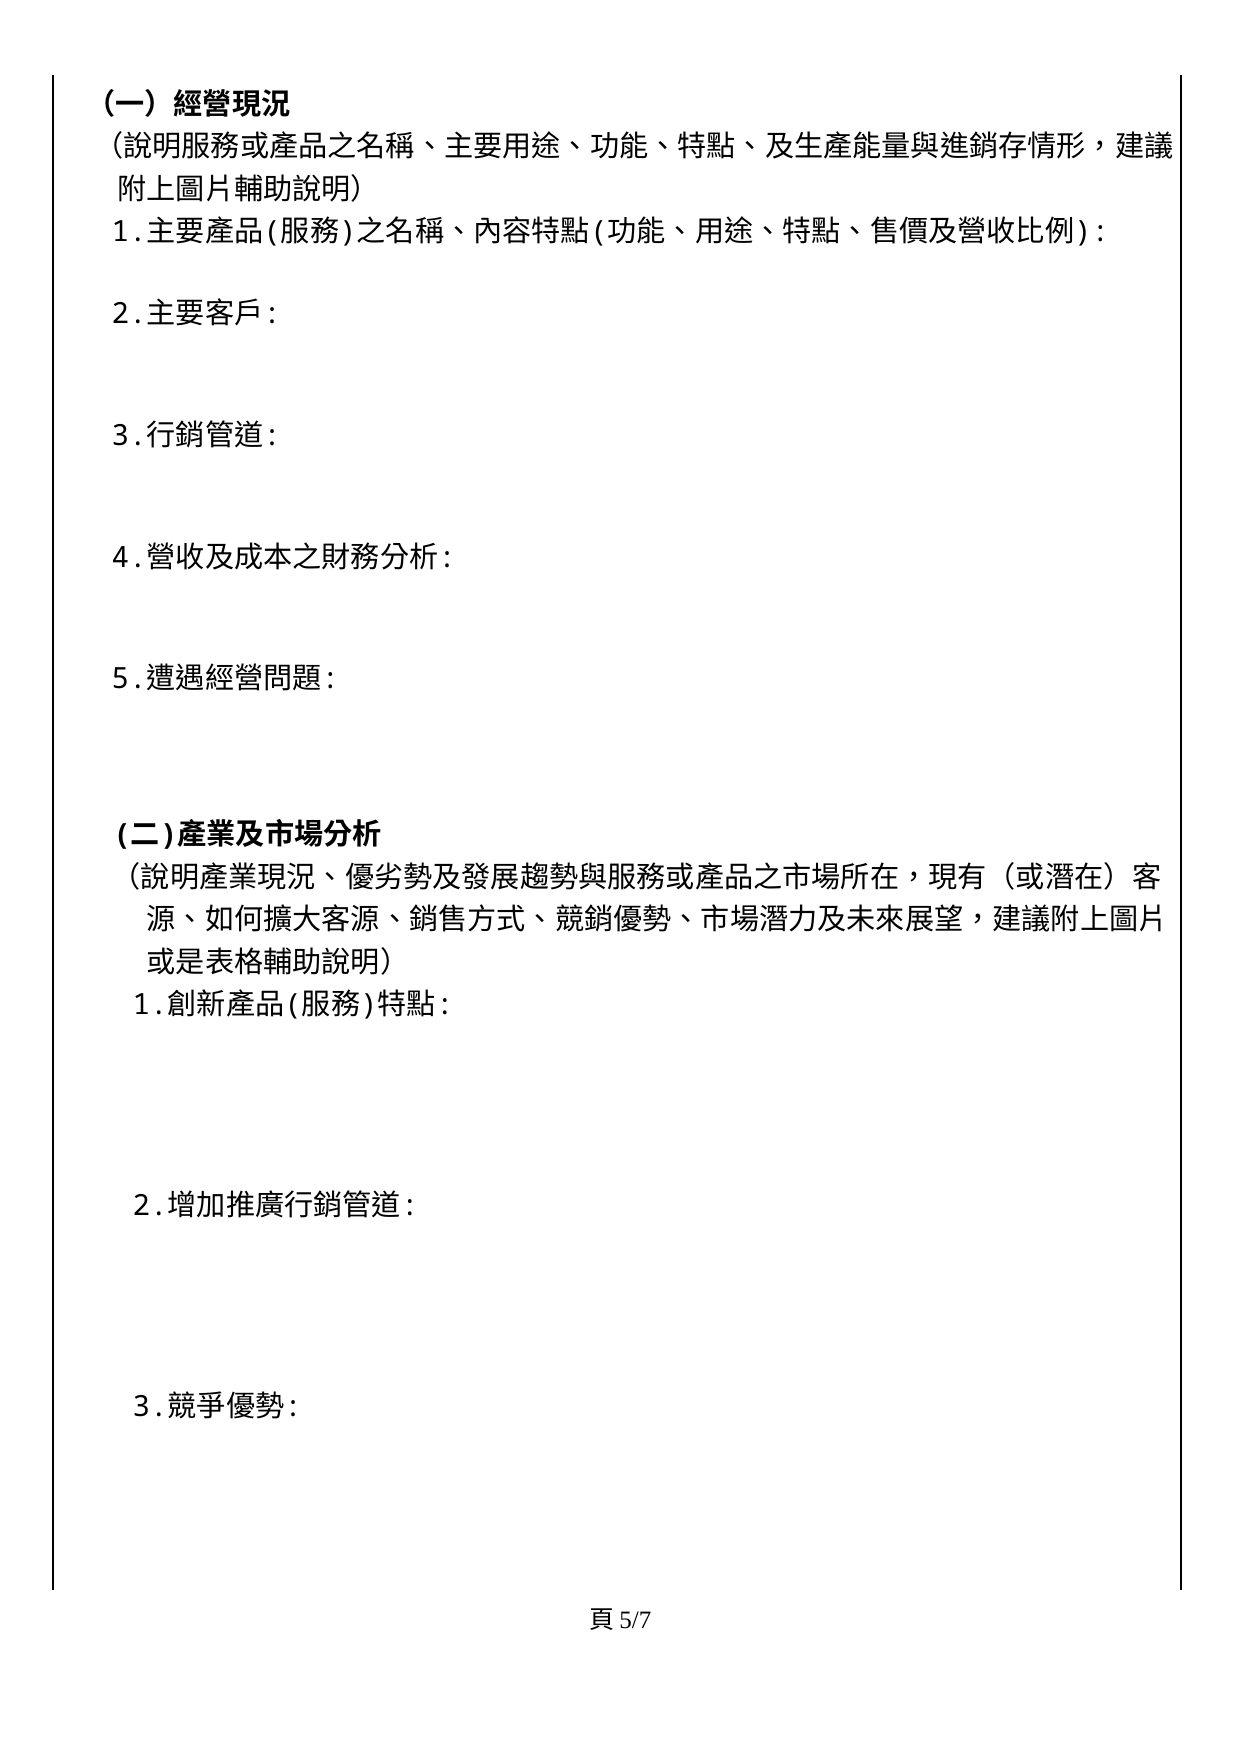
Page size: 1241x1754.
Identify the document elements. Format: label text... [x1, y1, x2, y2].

table_header （一）經營現況 （說明服務或產品之名稱、主要用途、功能、特點、及生產能量與進銷存情形，建議 附上圖片輔助說明） 1.主要產品(服務)之名稱、內容特點(功能、用途、特點、售價及營收比例): 2.主要客戶: 3.行銷管道: 4.營收及成本之財務分析: 5.遭遇經營問題: (二)產業及市場分析 （說明產業現況、優劣勢及發展趨勢與服務或產品之市場所在，現有（或潛在）客 源、如何擴大客源、銷售方式、競銷優勢、市場潛力及未來展望，建議附上圖片 或是表格輔助說明） 1.創新產品(服務)特點: 2.增加推廣行銷管道: 3.競爭優勢: [54, 75, 1180, 1590]
